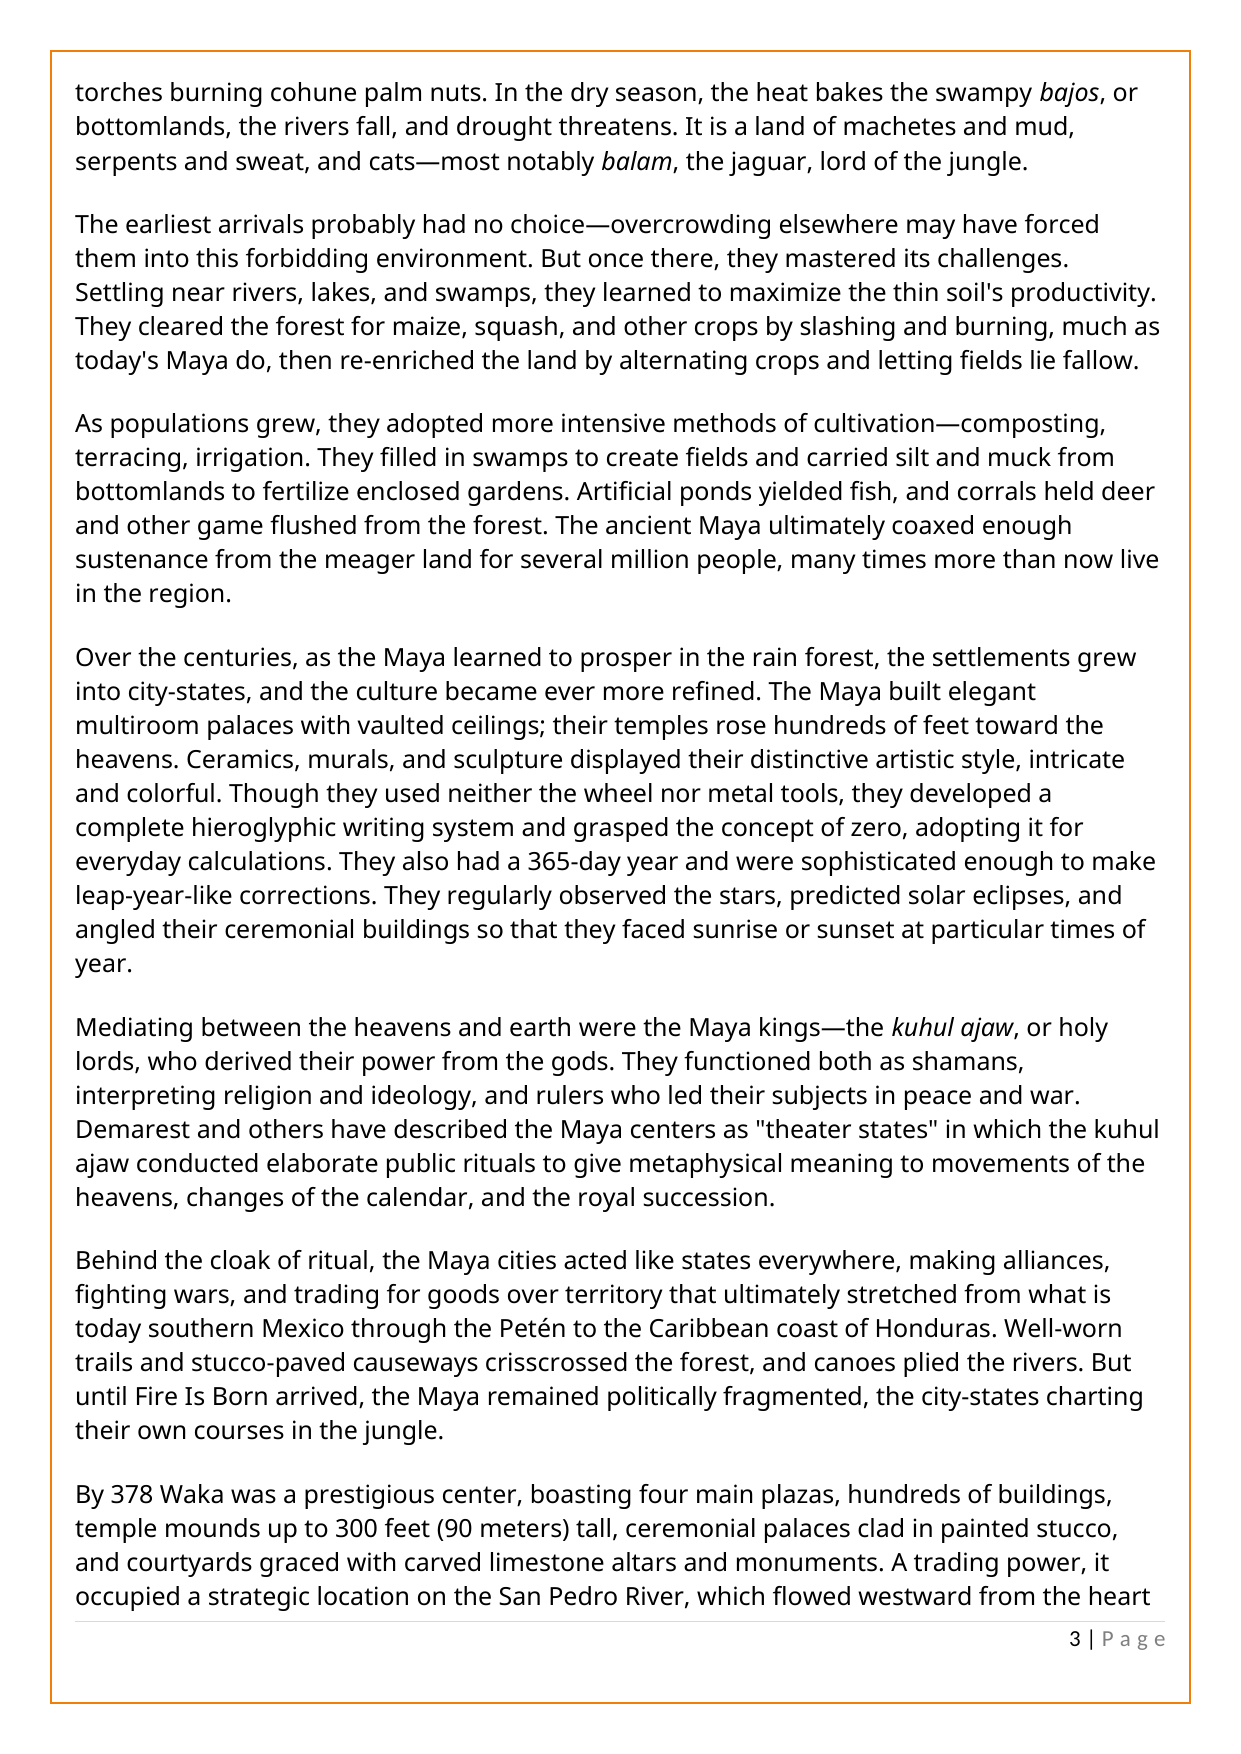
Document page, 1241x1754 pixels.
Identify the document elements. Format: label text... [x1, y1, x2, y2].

text By 378 Waka was a prestigious center, boasting four main plazas, hundreds of buildings, temple mounds up to 300 feet (90 meters) tall, ceremonial palaces clad in painted stucco, and courtyards graced with carved limestone altars and monuments. A trading power, it occupied a strategic location on the San Pedro River, which flowed westward from the heart [75, 1476, 1165, 1612]
text torches burning cohune palm nuts. In the dry season, the heat bakes the swampy bajos, or bottomlands, the rivers fall, and drought threatens. It is a land of machetes and mud, serpents and sweat, and cats—most notably balam, the jaguar, lord of the jungle. [75, 75, 1165, 177]
text The earliest arrivals probably had no choice—overcrowding elsewhere may have forced them into this forbidding environment. But once there, they mastered its challenges. Settling near rivers, lakes, and swamps, they learned to maximize the thin soil's productivity. They cleared the forest for maize, squash, and other crops by slashing and burning, much as today's Maya do, then re-enriched the land by alternating crops and letting fields lie fallow. [75, 206, 1165, 377]
text As populations grew, they adopted more intensive methods of cultivation—composting, terracing, irrigation. They filled in swamps to create fields and carried silt and muck from bottomlands to fertilize enclosed gardens. Artificial ponds yielded fish, and corrals held deer and other game flushed from the forest. The ancient Maya ultimately coaxed enough sustenance from the meager land for several million people, many times more than now live in the region. [75, 406, 1165, 610]
text Mediating between the heavens and earth were the Maya kings—the kuhul ajaw, or holy lords, who derived their power from the gods. They functioned both as shamans, interpreting religion and ideology, and rulers who led their subjects in peace and war. Demarest and others have described the Maya centers as "theater states" in which the kuhul ajaw conducted elaborate public rituals to give metaphysical meaning to movements of the heavens, changes of the calendar, and the royal succession. [75, 1009, 1165, 1213]
text Behind the cloak of ritual, the Maya cities acted like states everywhere, making alliances, fighting wars, and trading for goods over territory that ultimately stretched from what is today southern Mexico through the Petén to the Caribbean coast of Honduras. Well-worn trails and stucco-paved causeways crisscrossed the forest, and canoes plied the rivers. But until Fire Is Born arrived, the Maya remained politically fragmented, the city-states charting their own courses in the jungle. [75, 1243, 1165, 1447]
text Over the centuries, as the Maya learned to prosper in the rain forest, the settlements grew into city-states, and the culture became ever more refined. The Maya built elegant multiroom palaces with vaulted ceilings; their temples rose hundreds of feet toward the heavens. Ceramics, murals, and sculpture displayed their distinctive artistic style, intricate and colorful. Though they used neither the wheel nor metal tools, they developed a complete hieroglyphic writing system and grasped the concept of zero, adopting it for everyday calculations. They also had a 365-day year and were sophisticated enough to make leap-year-like corrections. They regularly observed the stars, predicted solar eclipses, and angled their ceremonial buildings so that they faced sunrise or sunset at particular times of year. [75, 639, 1165, 980]
